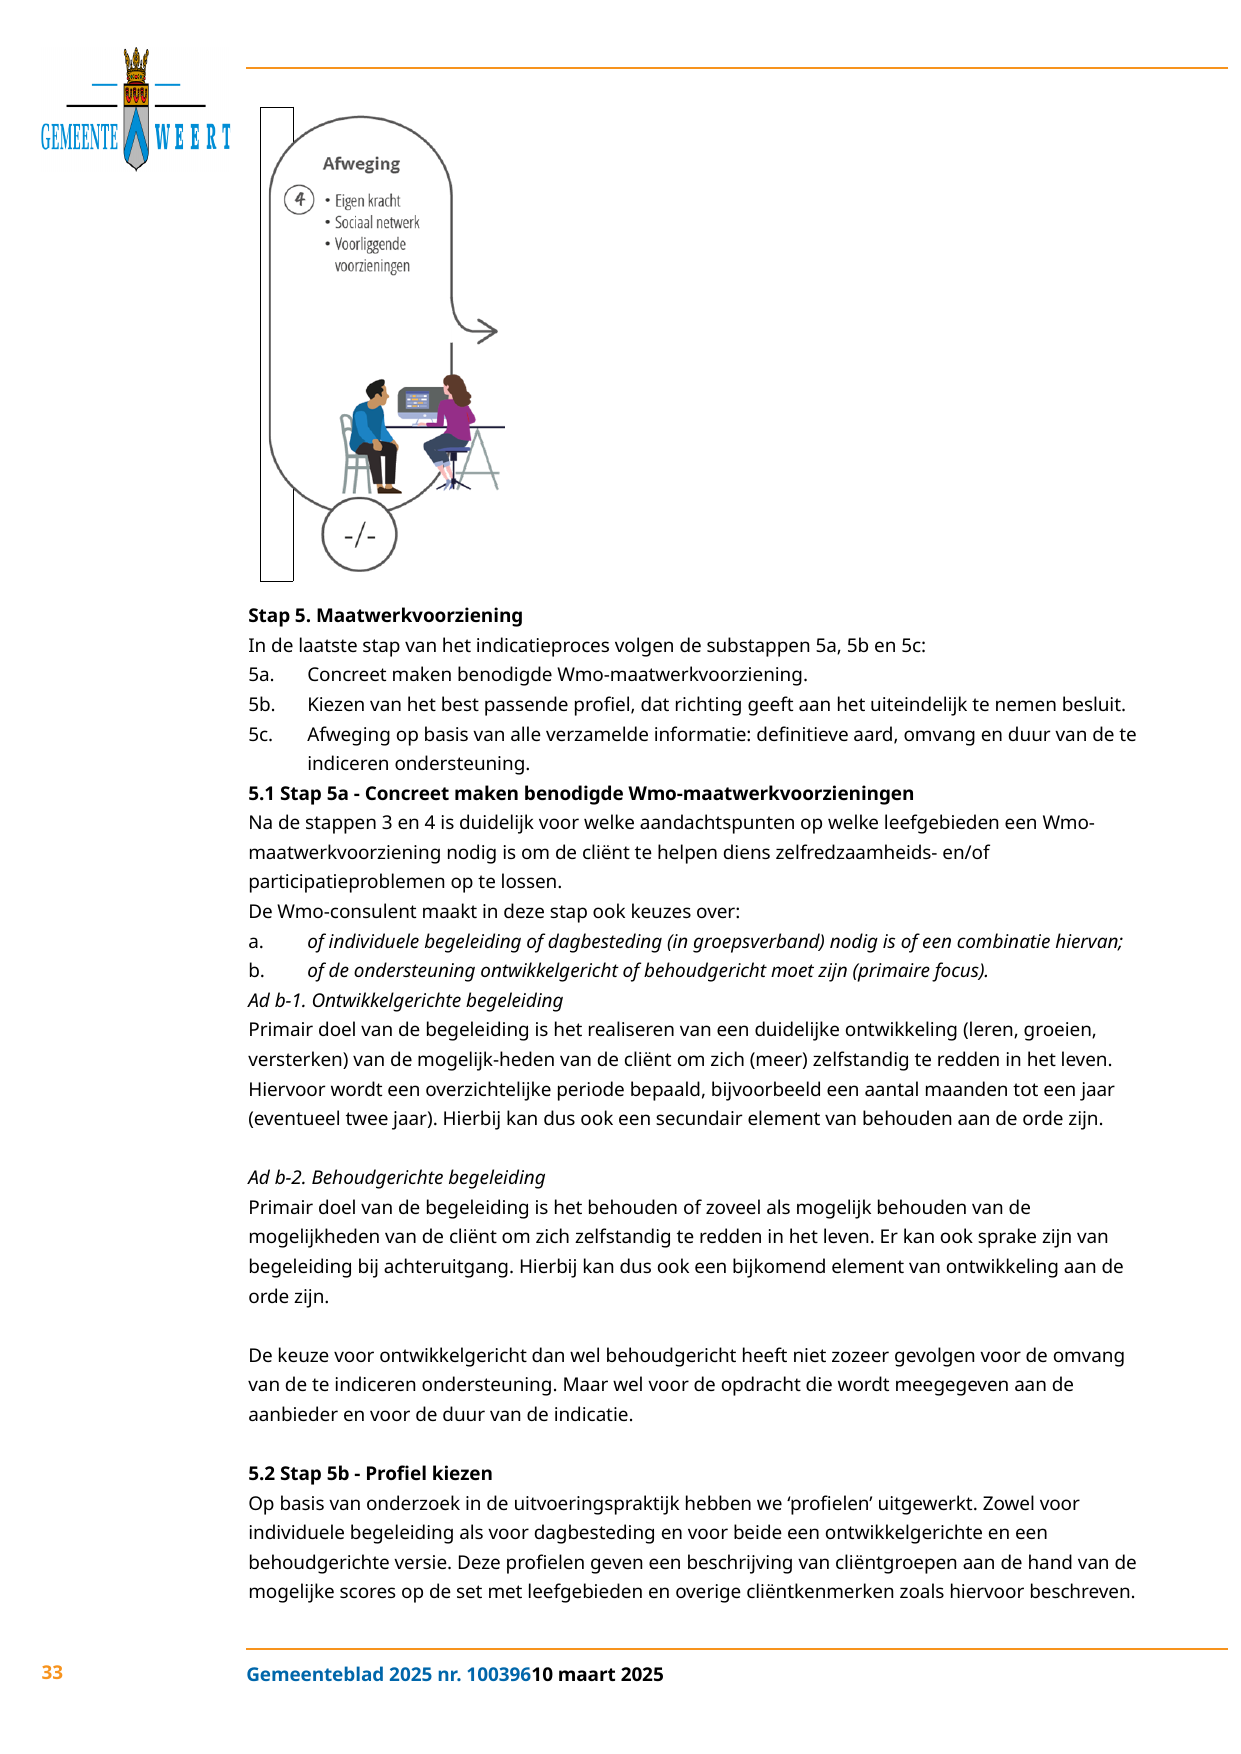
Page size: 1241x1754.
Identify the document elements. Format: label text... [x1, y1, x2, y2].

list Kiezen van het best passende profiel, dat richting geeft aan het uiteindelijk te nemen besluit. [248, 691, 1152, 717]
text Primair doel van de begeleiding is het behouden of zoveel als mogelijk behouden van de mogelijkheden van de cliënt om zich zelfstandig te redden in het leven. Er kan ook sprake zijn van begeleiding bij achteruitgang. Hierbij kan dus ook een bijkomend element van ontwikkeling aan de orde zijn. [248, 1194, 1152, 1308]
list of individuele begeleiding of dagbesteding (in groepsverband) nodig is of een combinatie hiervan; [248, 928, 1152, 953]
picture [268, 115, 505, 572]
text Na de stappen 3 en 4 is duidelijk voor welke aandachtspunten op welke leefgebieden een Wmo-maatwerkvoorziening nodig is om de cliënt te helpen diens zelfredzaamheids- en/of participatieproblemen op te lossen. [248, 809, 1152, 894]
text De Wmo-consulent maakt in deze stap ook keuzes over: [248, 898, 1152, 924]
text Stap 5. Maatwerkvoorziening [248, 602, 1152, 628]
list of de ondersteuning ontwikkelgericht of behoudgericht moet zijn (primaire focus). [248, 957, 1152, 983]
text 5.2 Stap 5b - Profiel kiezen [248, 1460, 1152, 1486]
list Concreet maken benodigde Wmo-maatwerkvoorziening. [248, 662, 1152, 687]
list Afweging op basis van alle verzamelde informatie: definitieve aard, omvang en duur van de te indiceren ondersteuning. [248, 721, 1152, 776]
text Primair doel van de begeleiding is het realiseren van een duidelijke ontwikkeling (leren, groeien, versterken) van de mogelijk-heden van de cliënt om zich (meer) zelfstandig te redden in het leven. Hiervoor wordt een overzichtelijke periode bepaald, bijvoorbeeld een aantal maanden tot een jaar (eventueel twee jaar). Hierbij kan dus ook een secundair element van behouden aan de orde zijn. [248, 1017, 1152, 1131]
text De keuze voor ontwikkelgericht dan wel behoudgericht heeft niet zozeer gevolgen voor de omvang van de te indiceren ondersteuning. Maar wel voor de opdracht die wordt meegegeven aan de aanbieder en voor de duur van de indicatie. [248, 1342, 1152, 1427]
picture [41, 47, 231, 172]
text 5.1 Stap 5a - Concreet maken benodigde Wmo-maatwerkvoorzieningen [248, 780, 1152, 806]
text Ad b-2. Behoudgerichte begeleiding [248, 1164, 1152, 1190]
text Ad b-1. Ontwikkelgerichte begeleiding [248, 987, 1152, 1013]
text In de laatste stap van het indicatieproces volgen de substappen 5a, 5b en 5c: [248, 632, 1152, 658]
text Op basis van onderzoek in de uitvoeringspraktijk hebben we ‘profielen’ uitgewerkt. Zowel voor individuele begeleiding als voor dagbesteding en voor beide een ontwikkelgerichte en een behoudgerichte versie. Deze profielen geven een beschrijving van cliëntgroepen aan de hand van de mogelijke scores op de set met leefgebieden en overige cliëntkenmerken zoals hiervoor beschreven. [248, 1490, 1152, 1604]
